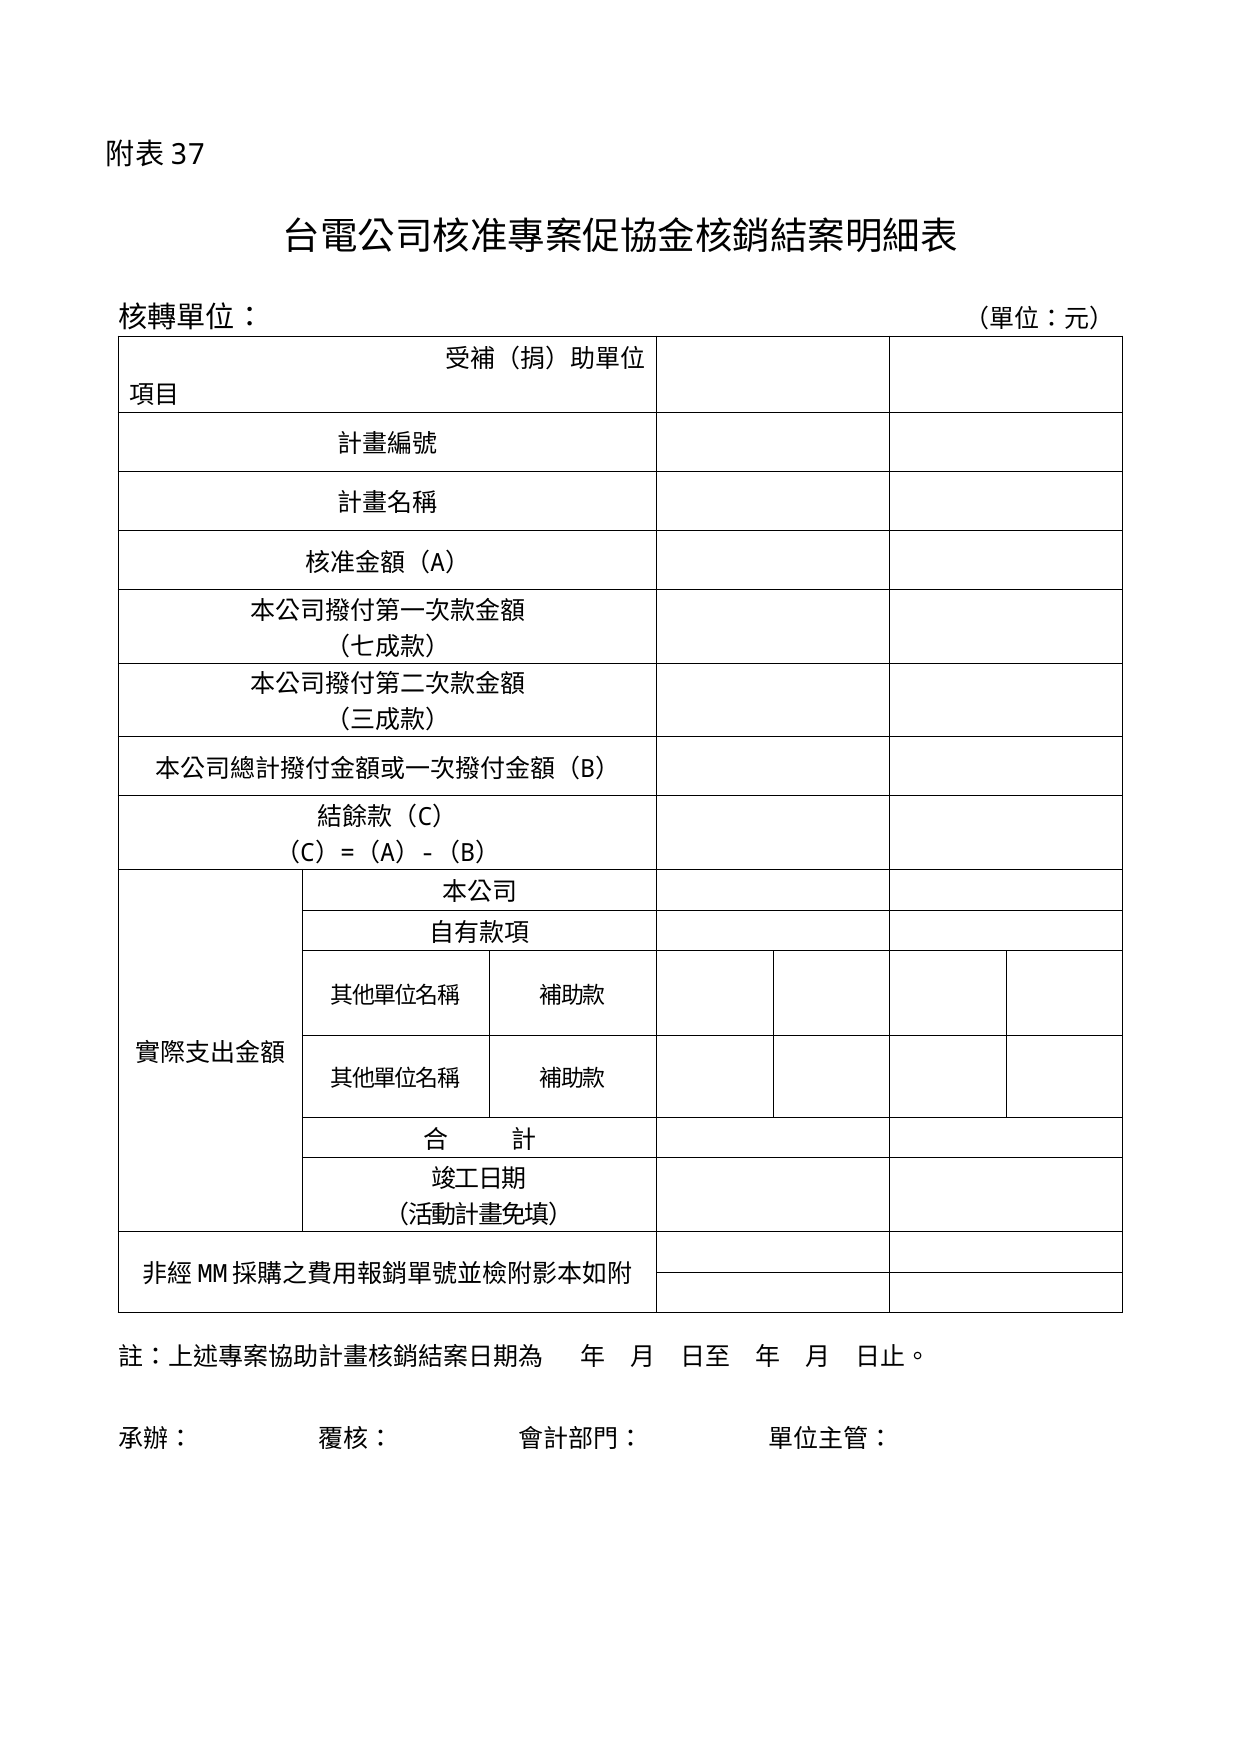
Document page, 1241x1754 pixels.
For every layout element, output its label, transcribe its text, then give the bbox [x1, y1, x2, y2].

table_cell [657, 413, 889, 471]
table_cell [890, 472, 1122, 530]
text 台電公司核准專案促協金核銷結案明細表 [118, 192, 1122, 254]
text 承辦： 覆核： 會計部門： 單位主管： [118, 1394, 1122, 1457]
table_cell 非經MM採購之費用報銷單號並檢附影本如附 [119, 1232, 656, 1312]
table_cell 其他單位名稱 [303, 951, 489, 1035]
table_cell [657, 1036, 773, 1117]
table_cell [890, 1118, 1122, 1157]
table_cell 本公司總計撥付金額或一次撥付金額（B） [119, 737, 656, 795]
table_cell [774, 1036, 889, 1117]
table_cell [890, 737, 1122, 795]
table_cell [890, 590, 1122, 663]
table_cell [890, 870, 1122, 909]
table_cell [657, 472, 889, 530]
text 核轉單位： （單位：元） [118, 273, 1122, 336]
table_cell [1007, 951, 1122, 1035]
table_cell 本公司撥付第一次款金額 （七成款） [119, 590, 656, 663]
table_cell [890, 911, 1122, 950]
table_cell [657, 664, 889, 736]
table_cell [657, 951, 773, 1035]
table_cell [890, 951, 1006, 1035]
table_cell 核准金額（A） [119, 531, 656, 589]
table_cell 自有款項 [303, 911, 656, 950]
table_cell [890, 664, 1122, 736]
table_cell [657, 796, 889, 869]
table_cell [890, 1036, 1006, 1117]
table_cell 實際支出金額 [119, 870, 302, 1231]
table_cell [890, 796, 1122, 869]
table_cell 計畫編號 [119, 413, 656, 471]
table_cell [890, 1273, 1122, 1312]
table_cell [657, 590, 889, 663]
table_cell [1007, 1036, 1122, 1117]
table_cell 補助款 [490, 951, 656, 1035]
text 註：上述專案協助計畫核銷結案日期為 年 月 日至 年 月 日止。 [118, 1313, 1122, 1376]
table_cell 計畫名稱 [119, 472, 656, 530]
table_cell [657, 1158, 889, 1231]
table_cell [657, 911, 889, 950]
table_cell 本公司 [303, 870, 656, 909]
table_cell [657, 1232, 889, 1272]
table_header 受補（捐）助單位 項目 [119, 337, 656, 412]
table_cell [890, 1232, 1122, 1272]
table_cell [657, 531, 889, 589]
table_cell [890, 1158, 1122, 1231]
table_cell [657, 870, 889, 909]
table_cell [657, 1118, 889, 1157]
table_cell [774, 951, 889, 1035]
table_cell [890, 413, 1122, 471]
table_header [890, 337, 1122, 412]
table_cell 補助款 [490, 1036, 656, 1117]
table_cell 本公司撥付第二次款金額 （三成款） [119, 664, 656, 736]
table_header [657, 337, 889, 412]
table_cell 結餘款（C） （C）=（A）-（B） [119, 796, 656, 869]
text 附表37 [89, 111, 1122, 173]
table_cell 竣工日期 （活動計畫免填） [303, 1158, 656, 1231]
table_cell [657, 1273, 889, 1312]
table_cell [657, 737, 889, 795]
table_cell [890, 531, 1122, 589]
table_cell 其他單位名稱 [303, 1036, 489, 1117]
table_cell 合 計 [303, 1118, 656, 1157]
